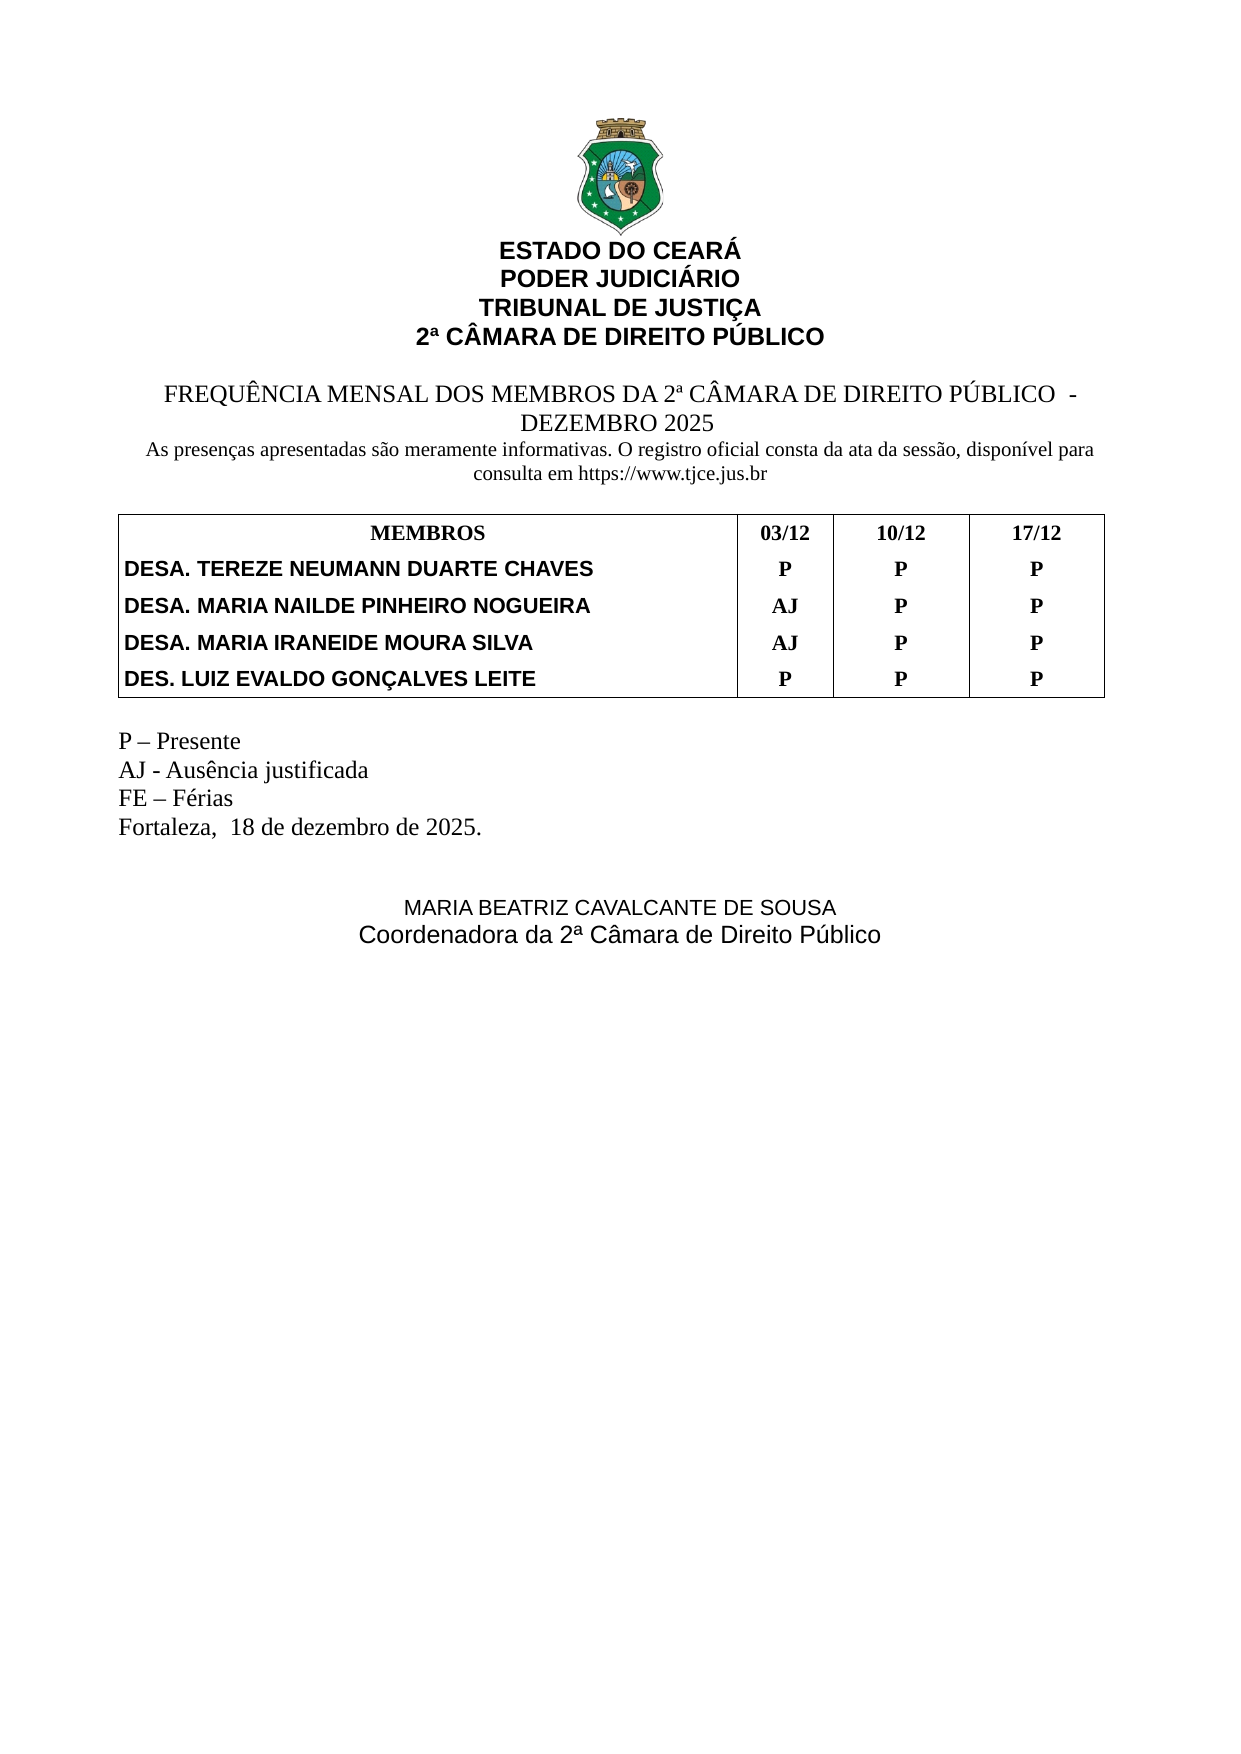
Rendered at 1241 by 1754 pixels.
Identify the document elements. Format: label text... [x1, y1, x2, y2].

table_cell P [970, 551, 1104, 587]
table_cell P [970, 661, 1104, 697]
table_cell P [834, 661, 969, 697]
table_cell DES. LUIZ EVALDO GONÇALVES LEITE [119, 661, 737, 697]
text AJ - Ausência justificada [118, 755, 1122, 783]
table_header 03/12 [738, 515, 833, 551]
table_cell P [970, 624, 1104, 661]
table_cell DESA. MARIA NAILDE PINHEIRO NOGUEIRA [119, 587, 737, 624]
table_cell P [834, 624, 969, 661]
text PODER JUDICIÁRIO [118, 264, 1122, 293]
table_cell AJ [738, 587, 833, 624]
table_cell DESA. MARIA IRANEIDE MOURA SILVA [119, 624, 737, 661]
text Coordenadora da 2ª Câmara de Direito Público [118, 920, 1122, 949]
text ESTADO DO CEARÁ [118, 236, 1122, 264]
text P – Presente [118, 726, 1122, 755]
table_cell AJ [738, 624, 833, 661]
table_cell P [834, 587, 969, 624]
table_cell DESA. TEREZE NEUMANN DUARTE CHAVES [119, 551, 737, 587]
text As presenças apresentadas são meramente informativas. O registro oficial consta da ata da sessão, disponível para consulta em https://www.tjce.jus.br [118, 437, 1122, 485]
text 2ª CÂMARA DE DIREITO PÚBLICO [118, 322, 1122, 351]
text FREQUÊNCIA MENSAL DOS MEMBROS DA 2ª CÂMARA DE DIREITO PÚBLICO - DEZEMBRO 2025 [118, 379, 1122, 437]
text FE – Férias [118, 783, 1122, 812]
text TRIBUNAL DE JUSTIÇA [118, 293, 1122, 322]
text MARIA BEATRIZ CAVALCANTE DE SOUSA [118, 895, 1122, 920]
table_header 17/12 [970, 515, 1104, 551]
table_cell P [834, 551, 969, 587]
table_header 10/12 [834, 515, 969, 551]
table_header MEMBROS [119, 515, 737, 551]
text Fortaleza, 18 de dezembro de 2025. [118, 812, 1122, 841]
table_cell P [738, 551, 833, 587]
table_cell P [970, 587, 1104, 624]
table_cell P [738, 661, 833, 697]
